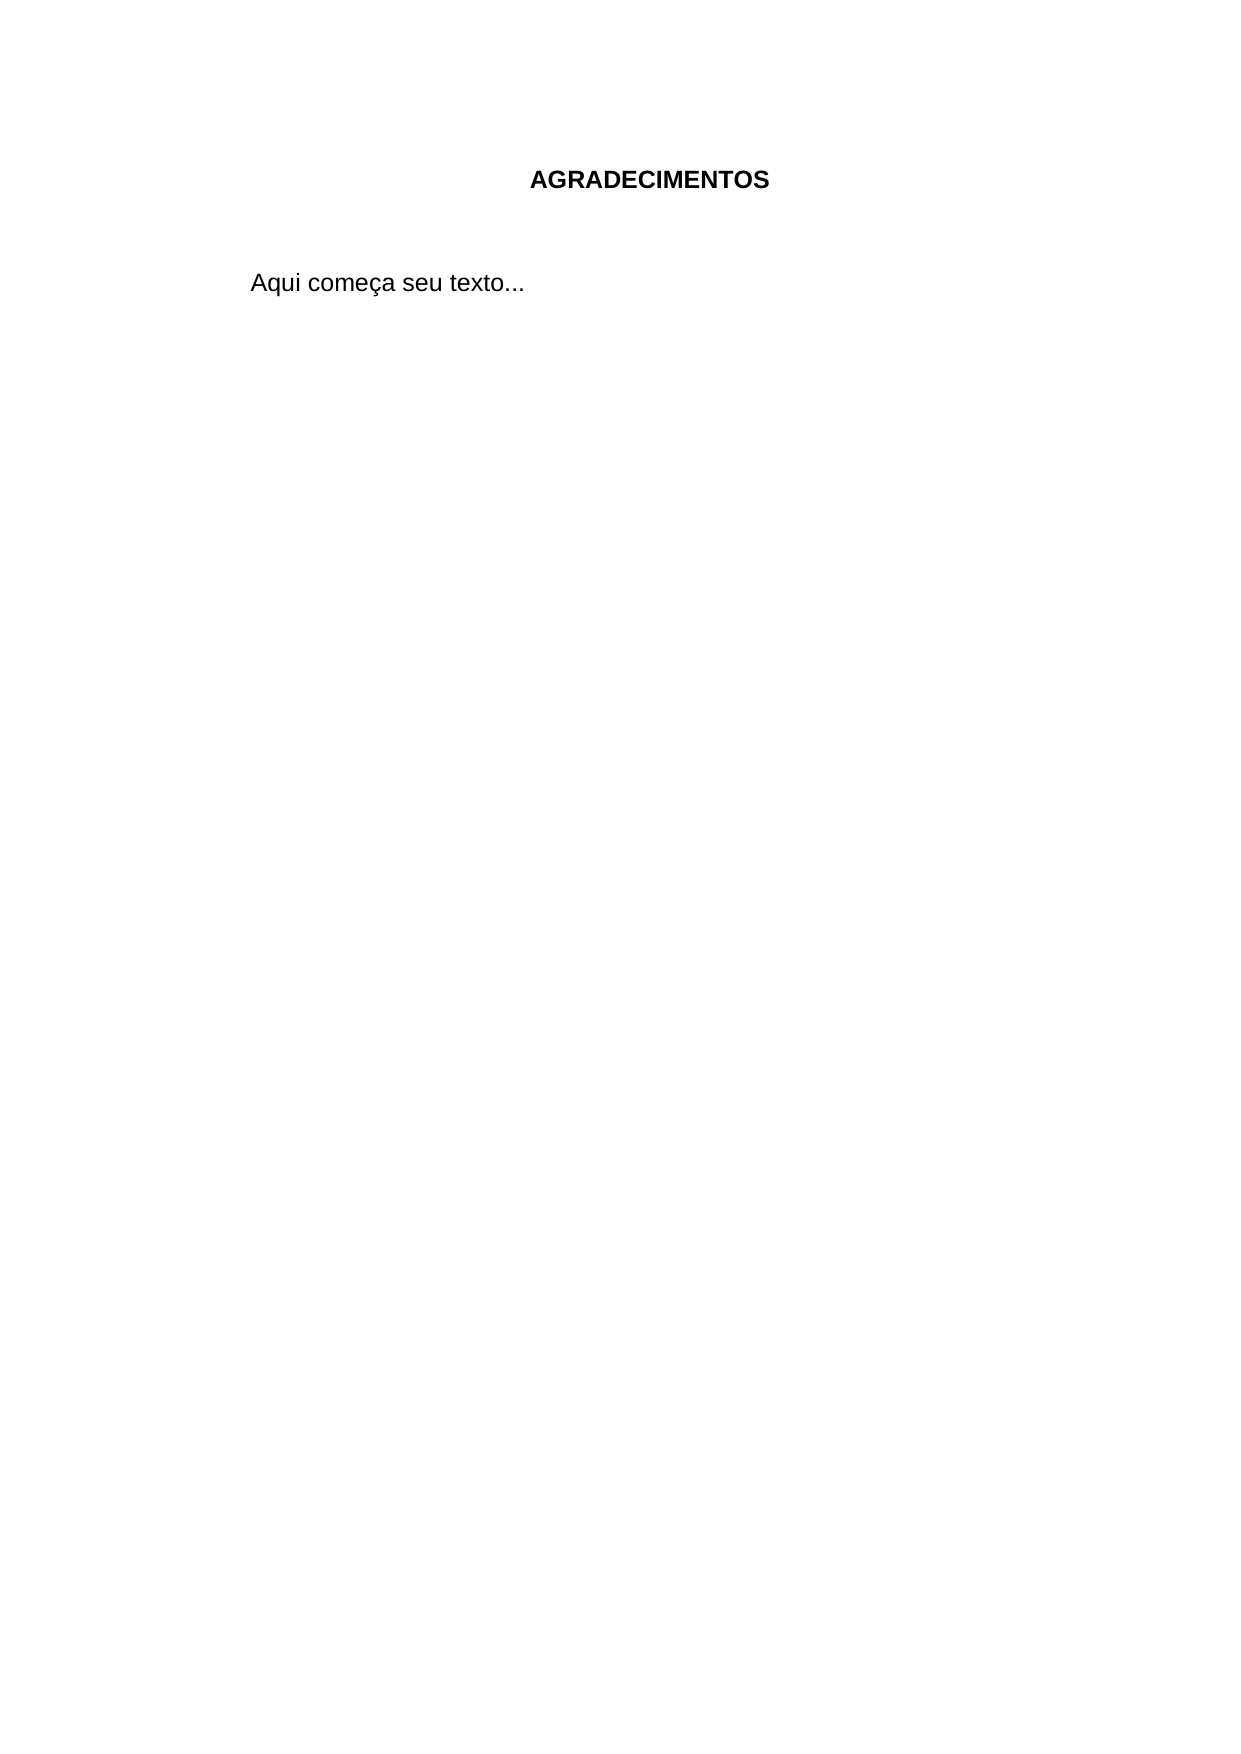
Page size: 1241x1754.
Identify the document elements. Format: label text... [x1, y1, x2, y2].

text Aqui começa seu texto... [177, 268, 1122, 296]
text AGRADECIMENTOS [177, 165, 1122, 193]
